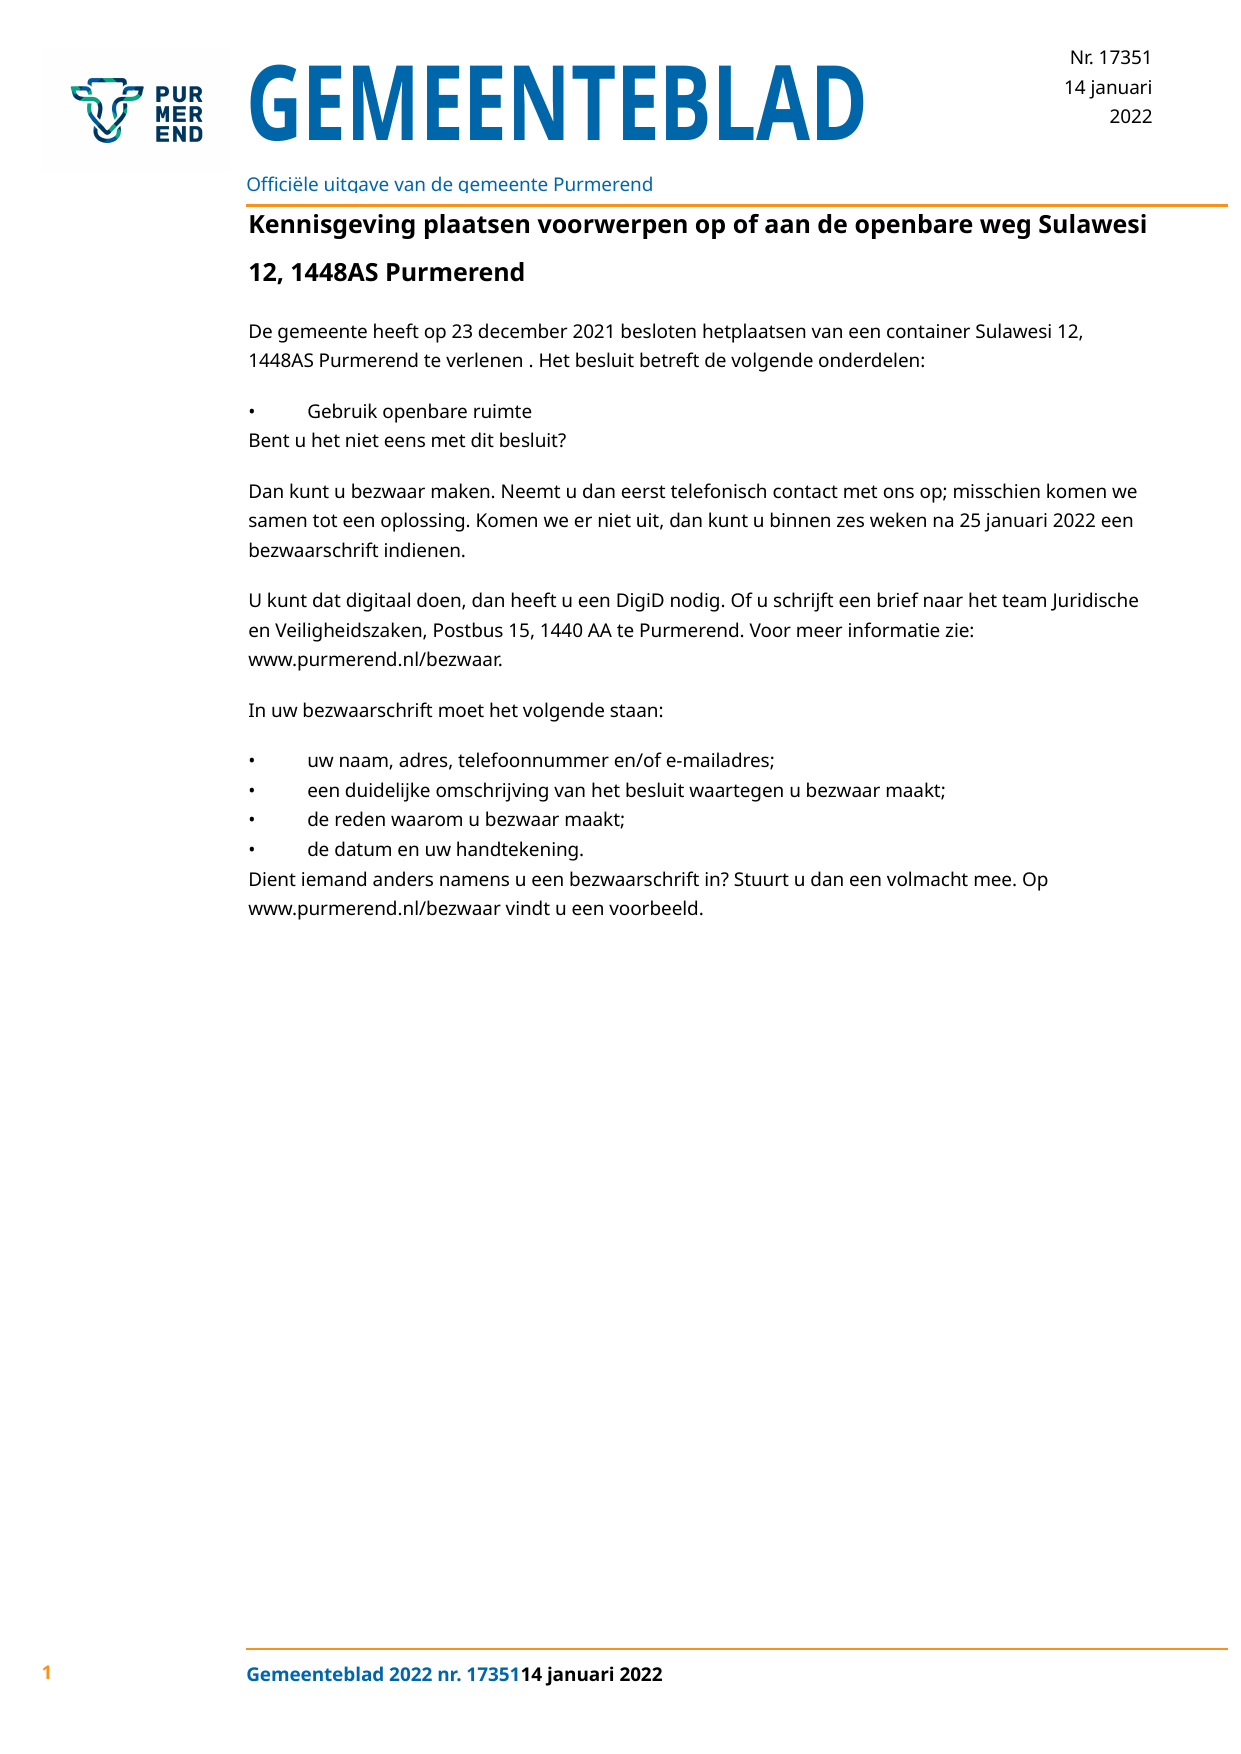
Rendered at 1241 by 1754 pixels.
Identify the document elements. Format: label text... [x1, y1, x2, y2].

list Gebruik openbare ruimte [248, 398, 1152, 424]
text U kunt dat digitaal doen, dan heeft u een DigiD nodig. Of u schrijft een brief naar het team Juridische en Veiligheidszaken, Postbus 15, 1440 AA te Purmerend. Voor meer informatie zie: www.purmerend.nl/bezwaar. [248, 587, 1152, 672]
list uw naam, adres, telefoonnummer en/of e-mailadres; [248, 747, 1152, 773]
list de datum en uw handtekening. [248, 836, 1152, 862]
list de reden waarom u bezwaar maakt; [248, 807, 1152, 832]
picture [41, 47, 231, 172]
text Dan kunt u bezwaar maken. Neemt u dan eerst telefonisch contact met ons op; misschien komen we samen tot een oplossing. Komen we er niet uit, dan kunt u binnen zes weken na 25 januari 2022 een bezwaarschrift indienen. [248, 478, 1152, 563]
text Bent u het niet eens met dit besluit? [248, 427, 1152, 453]
text In uw bezwaarschrift moet het volgende staan: [248, 697, 1152, 723]
text Dient iemand anders namens u een bezwaarschrift in? Stuurt u dan een volmacht mee. Op www.purmerend.nl/bezwaar vindt u een voorbeeld. [248, 866, 1152, 921]
text Kennisgeving plaatsen voorwerpen op of aan de openbare weg Sulawesi 12, 1448AS Purmerend [248, 207, 1152, 288]
text De gemeente heeft op 23 december 2021 besloten hetplaatsen van een container Sulawesi 12, 1448AS Purmerend te verlenen . Het besluit betreft de volgende onderdelen: [248, 318, 1152, 373]
list een duidelijke omschrijving van het besluit waartegen u bezwaar maakt; [248, 777, 1152, 803]
